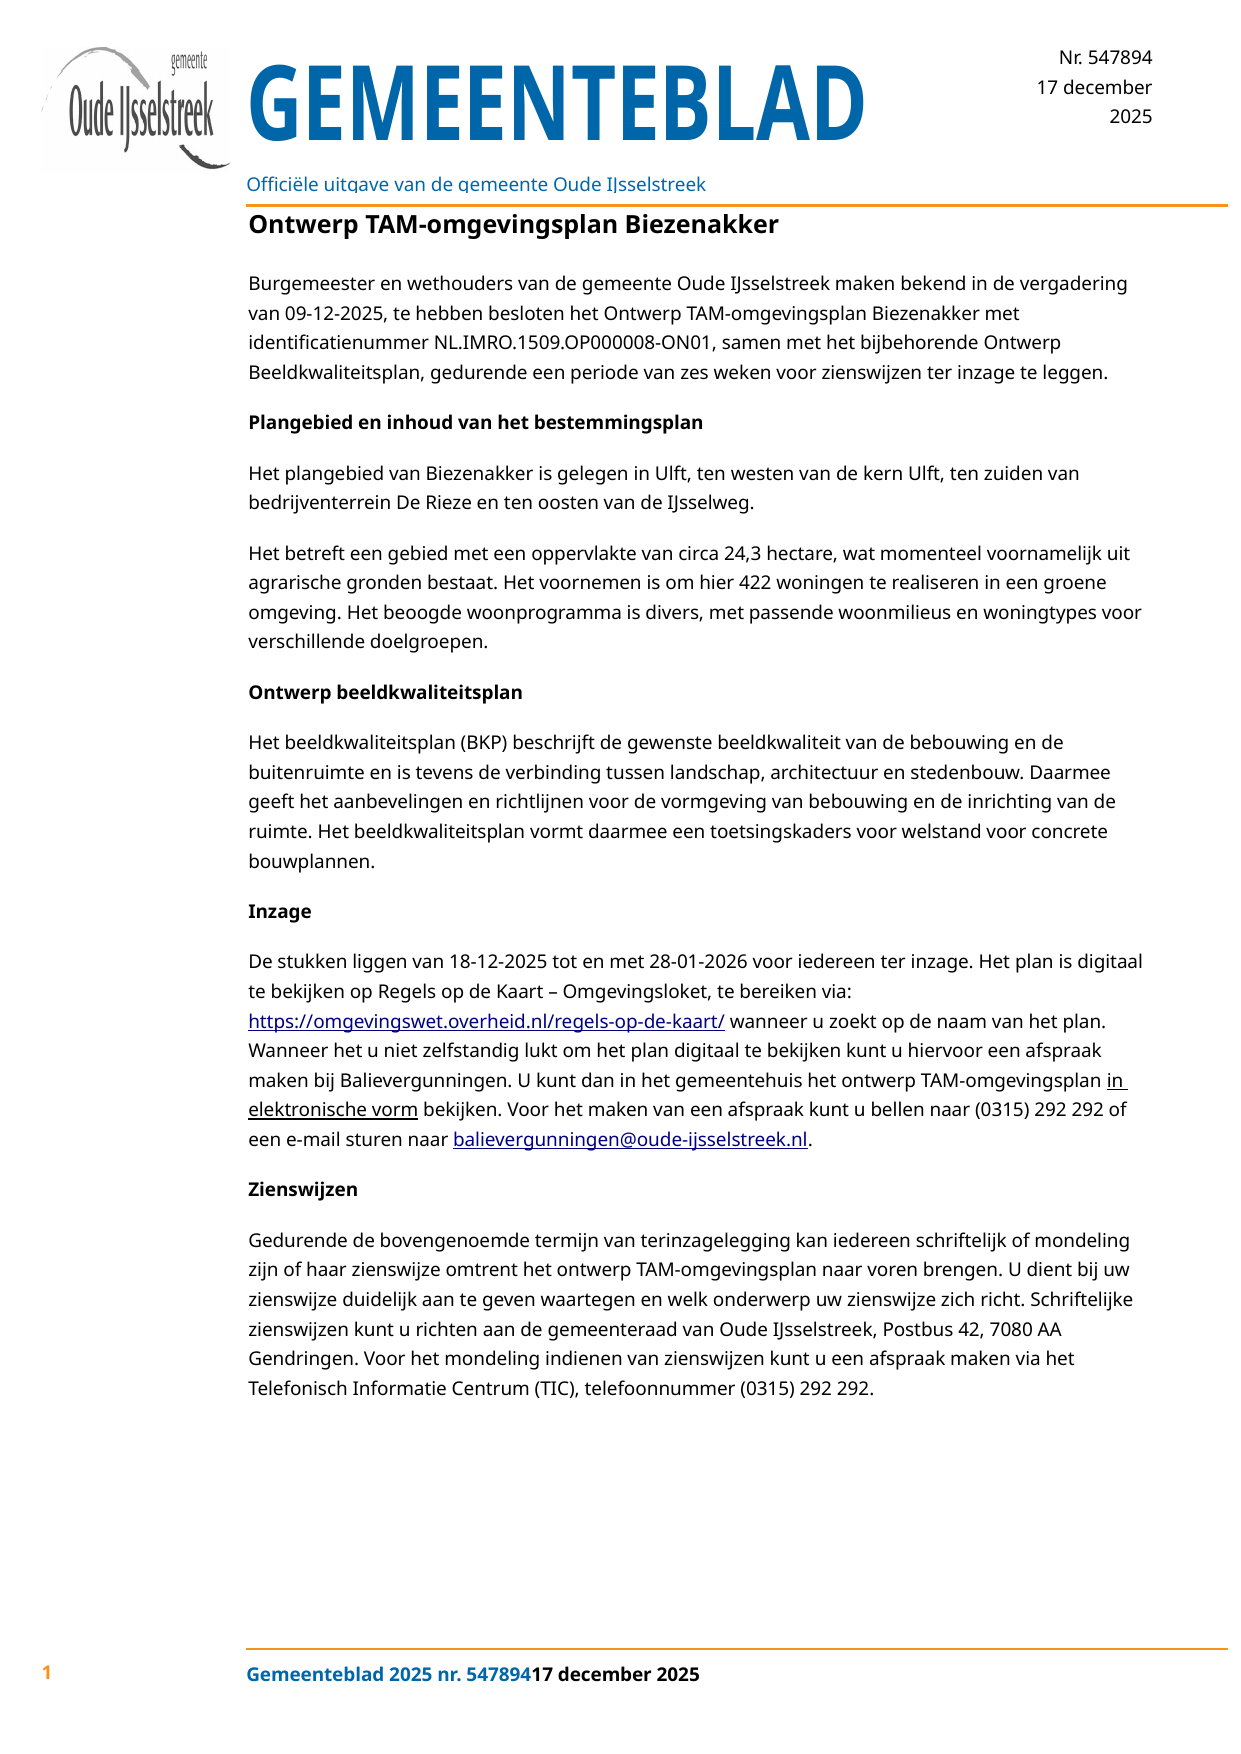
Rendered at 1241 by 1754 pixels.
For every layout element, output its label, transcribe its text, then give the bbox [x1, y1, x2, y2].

text Gedurende de bovengenoemde termijn van terinzagelegging kan iedereen schriftelijk of mondeling zijn of haar zienswijze omtrent het ontwerp TAM-omgevingsplan naar voren brengen. U dient bij uw zienswijze duidelijk aan te geven waartegen en welk onderwerp uw zienswijze zich richt. Schriftelijke zienswijzen kunt u richten aan de gemeenteraad van Oude IJsselstreek, Postbus 42, 7080 AA Gendringen. Voor het mondeling indienen van zienswijzen kunt u een afspraak maken via het Telefonisch Informatie Centrum (TIC), telefoonnummer (0315) 292 292. [248, 1227, 1152, 1401]
text Plangebied en inhoud van het bestemmingsplan [248, 409, 1152, 435]
picture [41, 47, 231, 172]
text Het betreft een gebied met een oppervlakte van circa 24,3 hectare, wat momenteel voornamelijk uit agrarische gronden bestaat. Het voornemen is om hier 422 woningen te realiseren in een groene omgeving. Het beoogde woonprogramma is divers, met passende woonmilieus en woningtypes voor verschillende doelgroepen. [248, 540, 1152, 654]
text Inzage [248, 898, 1152, 924]
text Het plangebied van Biezenakker is gelegen in Ulft, ten westen van de kern Ulft, ten zuiden van bedrijventerrein De Rieze en ten oosten van de IJsselweg. [248, 460, 1152, 515]
text Ontwerp beeldkwaliteitsplan [248, 679, 1152, 705]
text Zienswijzen [248, 1177, 1152, 1202]
text De stukken liggen van 18-12-2025 tot en met 28-01-2026 voor iedereen ter inzage. Het plan is digitaal te bekijken op Regels op de Kaart – Omgevingsloket, te bereiken via: https://omgevingswet.overheid.nl/regels-op-de-kaart/ wanneer u zoekt op de naam van het plan. Wanneer het u niet zelfstandig lukt om het plan digitaal te bekijken kunt u hiervoor een afspraak maken bij Balievergunning­en. U kunt dan in het gemeentehuis het ontwerp TAM-omgevingsplan in elektronische vorm bekijken. Voor het maken van een afspraak kunt u bellen naar (0315) 292 292 of een e-mail sturen naar balievergunningen@oude-ijsselstreek.nl. [248, 949, 1152, 1152]
text Ontwerp TAM-omgevingsplan Biezenakker [248, 207, 1152, 241]
text Het beeldkwaliteitsplan (BKP) beschrijft de gewenste beeldkwaliteit van de bebouwing en de buitenruimte en is tevens de verbinding tussen landschap, architectuur en stedenbouw. Daarmee geeft het aanbevelingen en richtlijnen voor de vormgeving van bebouwing en de inrichting van de ruimte. Het beeldkwaliteitsplan vormt daarmee een toetsingskaders voor welstand voor concrete bouwplannen. [248, 729, 1152, 873]
text Burgemeester en wethouders van de gemeente Oude IJsselstreek maken bekend in de vergadering van 09-12-2025, te hebben besloten het Ontwerp TAM-omgevingsplan Biezenakker met identificatienummer NL.IMRO.1509.OP000008-ON01, samen met het bijbehorende Ontwerp Beeldkwaliteitsplan, gedurende een periode van zes weken voor zienswijzen ter inzage te leggen. [248, 270, 1152, 385]
